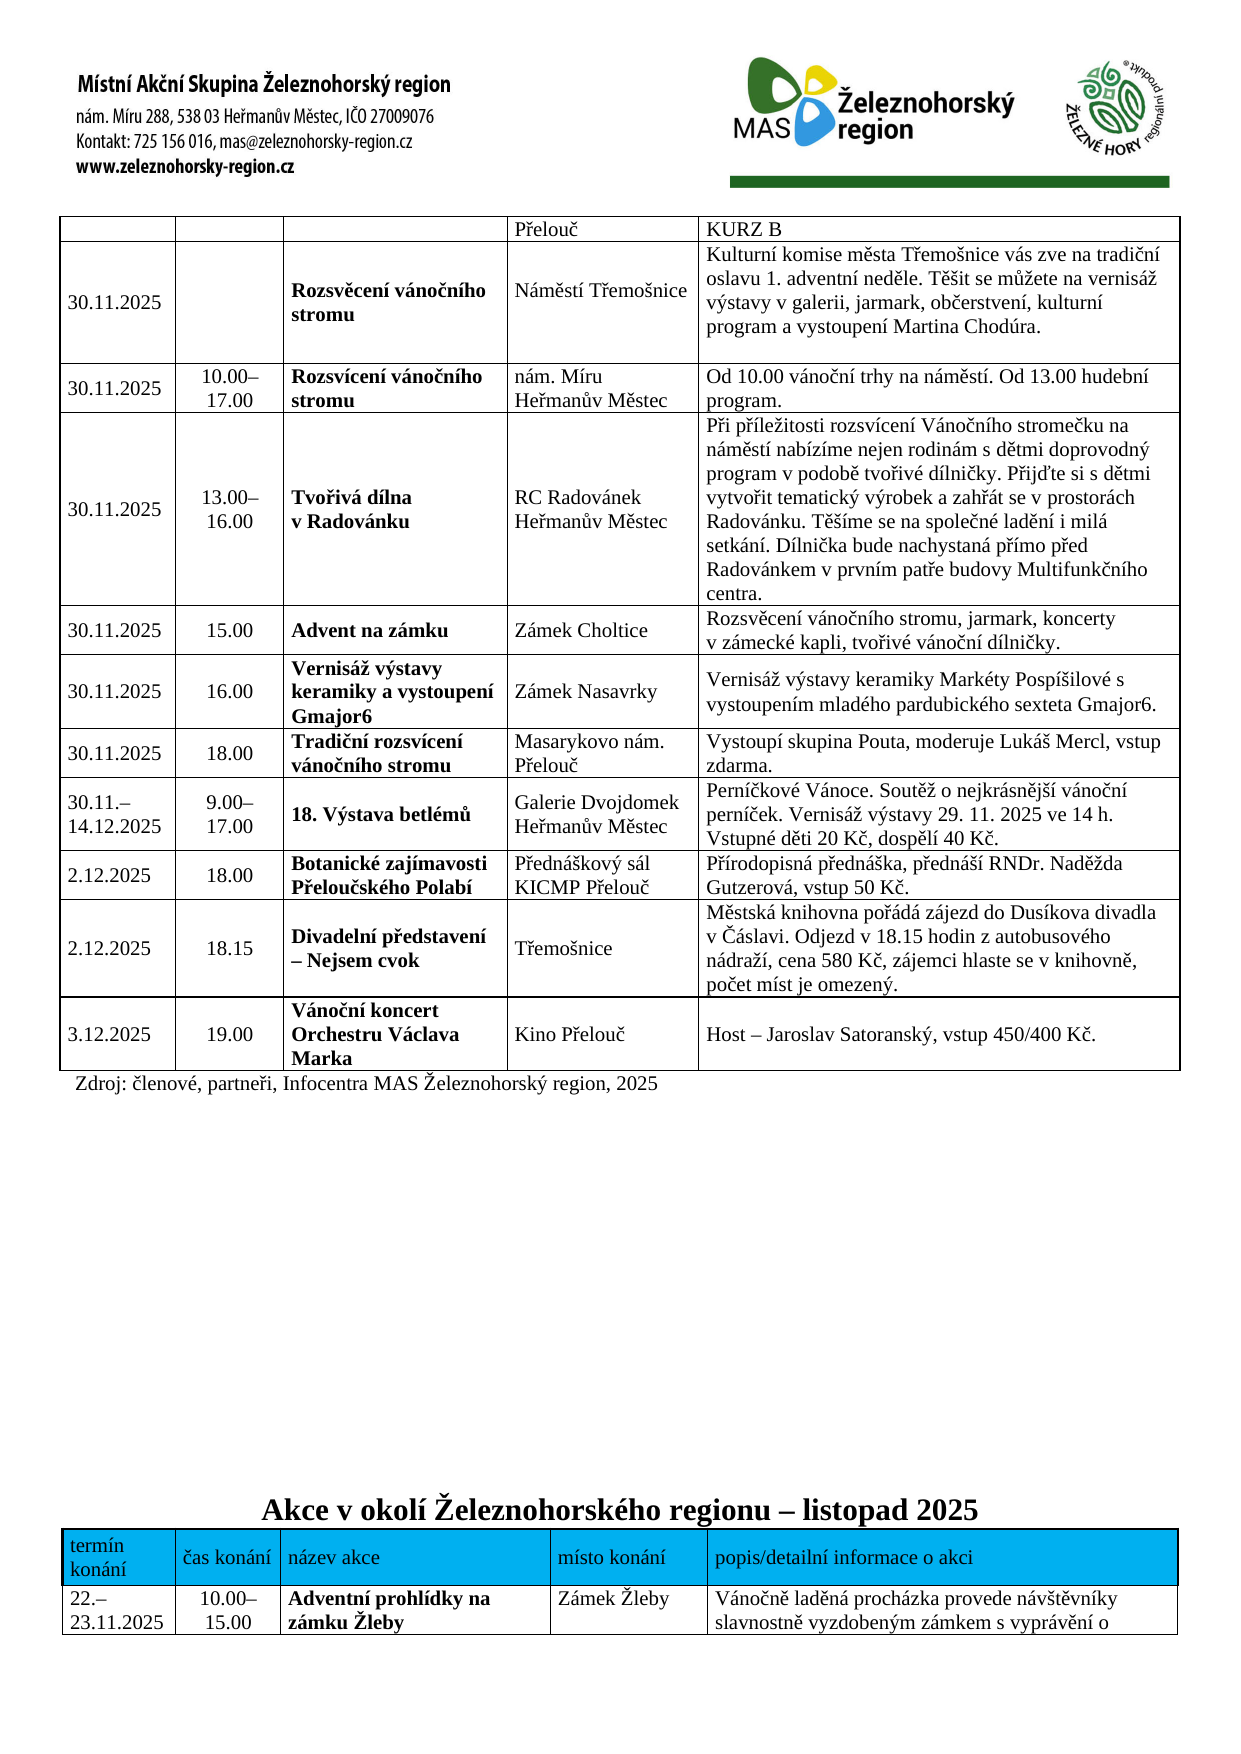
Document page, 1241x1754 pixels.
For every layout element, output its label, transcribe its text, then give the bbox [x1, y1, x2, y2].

table_cell 2.12.2025 [61, 900, 175, 996]
table_cell [176, 217, 283, 241]
table_cell Botanické zajímavosti Přeloučského Polabí [284, 851, 507, 899]
table_cell 18. Výstava betlémů [284, 778, 507, 850]
table_cell 2.12.2025 [61, 851, 175, 899]
table_cell 3.12.2025 [61, 998, 175, 1070]
table_cell Galerie Dvojdomek Heřmanův Městec [508, 778, 698, 850]
table_cell Přednáškový sál KICMP Přelouč [508, 851, 698, 899]
table_cell Náměstí Třemošnice [508, 242, 698, 362]
table_cell Adventní prohlídky na zámku Žleby [281, 1586, 550, 1634]
table_cell Rozsvěcení vánočního stromu [284, 242, 507, 362]
table_cell Masarykovo nám. Přelouč [508, 729, 698, 777]
table_cell KURZ B [699, 217, 1179, 241]
table_cell Rozsvícení vánočního stromu [284, 364, 507, 412]
table_cell 30.11.2025 [61, 242, 175, 362]
text Akce v okolí Železnohorského regionu – listopad 2025 [75, 1492, 1165, 1528]
table_header čas konání [176, 1530, 280, 1585]
table_cell [176, 242, 283, 362]
table_cell Při příležitosti rozsvícení Vánočního stromečku na náměstí nabízíme nejen rodinám s dětmi doprovodný program v podobě tvořivé dílničky. Přijďte si s dětmi vytvořit tematický výrobek a zahřát se v prostorách Radovánku. Těšíme se na společné ladění i milá setkání. Dílnička bude nachystaná přímo před Radovánkem v prvním patře budovy Multifunkčního centra. [699, 413, 1179, 605]
table_cell [284, 217, 507, 241]
table_cell 9.00–17.00 [176, 778, 283, 850]
table_cell Tvořivá dílna v Radovánku [284, 413, 507, 605]
table_cell [61, 217, 175, 241]
text Zdroj: členové, partneři, Infocentra MAS Železnohorský region, 2025 [75, 1071, 1165, 1095]
table_cell Vernisáž výstavy keramiky Markéty Pospíšilové s vystoupením mladého pardubického sexteta Gmajor6. [699, 655, 1179, 728]
table_cell 13.00–16.00 [176, 413, 283, 605]
table_cell Třemošnice [508, 900, 698, 996]
table_cell Rozsvěcení vánočního stromu, jarmark, koncerty v zámecké kapli, tvořivé vánoční dílničky. [699, 606, 1179, 654]
table_cell Zámek Žleby [551, 1586, 707, 1634]
table_header popis/detailní informace o akci [708, 1530, 1177, 1585]
table_cell Divadelní představení – Nejsem cvok [284, 900, 507, 996]
table_cell 30.11.2025 [61, 606, 175, 654]
table_cell 30.11.2025 [61, 413, 175, 605]
table_cell Host – Jaroslav Satoranský, vstup 450/400 Kč. [699, 998, 1179, 1070]
table_cell 16.00 [176, 655, 283, 728]
table_header místo konání [551, 1530, 707, 1585]
table_cell 10.00–15.00 [176, 1586, 280, 1634]
table_cell 30.11.–14.12.2025 [61, 778, 175, 850]
table_cell Kino Přelouč [508, 998, 698, 1070]
table_cell 10.00–17.00 [176, 364, 283, 412]
table_cell Přelouč [508, 217, 698, 241]
table_cell Vánoční koncert Orchestru Václava Marka [284, 998, 507, 1070]
table_cell 19.00 [176, 998, 283, 1070]
table_cell Vernisáž výstavy keramiky a vystoupení Gmajor6 [284, 655, 507, 728]
table_cell Od 10.00 vánoční trhy na náměstí. Od 13.00 hudební program. [699, 364, 1179, 412]
table_cell Vystoupí skupina Pouta, moderuje Lukáš Mercl, vstup zdarma. [699, 729, 1179, 777]
table_cell 22.–23.11.2025 [63, 1586, 175, 1634]
table_cell 18.00 [176, 729, 283, 777]
table_cell 30.11.2025 [61, 655, 175, 728]
table_cell Přírodopisná přednáška, přednáší RNDr. Naděžda Gutzerová, vstup 50 Kč. [699, 851, 1179, 899]
table_cell Zámek Nasavrky [508, 655, 698, 728]
table_cell Tradiční rozsvícení vánočního stromu [284, 729, 507, 777]
table_cell Perníčkové Vánoce. Soutěž o nejkrásnější vánoční perníček. Vernisáž výstavy 29. 11. 2025 ve 14 h. Vstupné děti 20 Kč, dospělí 40 Kč. [699, 778, 1179, 850]
table_cell nám. Míru Heřmanův Městec [508, 364, 698, 412]
table_cell Kulturní komise města Třemošnice vás zve na tradiční oslavu 1. adventní neděle. Těšit se můžete na vernisáž výstavy v galerii, jarmark, občerstvení, kulturní program a vystoupení Martina Chodúra. [699, 242, 1179, 362]
table_header název akce [281, 1530, 550, 1585]
table_cell 30.11.2025 [61, 729, 175, 777]
table_cell Městská knihovna pořádá zájezd do Dusíkova divadla v Čáslavi. Odjezd v 18.15 hodin z autobusového nádraží, cena 580 Kč, zájemci hlaste se v knihovně, počet míst je omezený. [699, 900, 1179, 996]
table_cell 18.15 [176, 900, 283, 996]
table_cell Advent na zámku [284, 606, 507, 654]
table_cell RC Radovánek Heřmanův Městec [508, 413, 698, 605]
table_cell 18.00 [176, 851, 283, 899]
table_cell Zámek Choltice [508, 606, 698, 654]
table_header termín konání [64, 1530, 175, 1585]
table_cell 30.11.2025 [61, 364, 175, 412]
table_cell 15.00 [176, 606, 283, 654]
table_cell Vánočně laděná procházka provede návštěvníky slavnostně vyzdobeným zámkem s vyprávění o [708, 1586, 1177, 1634]
